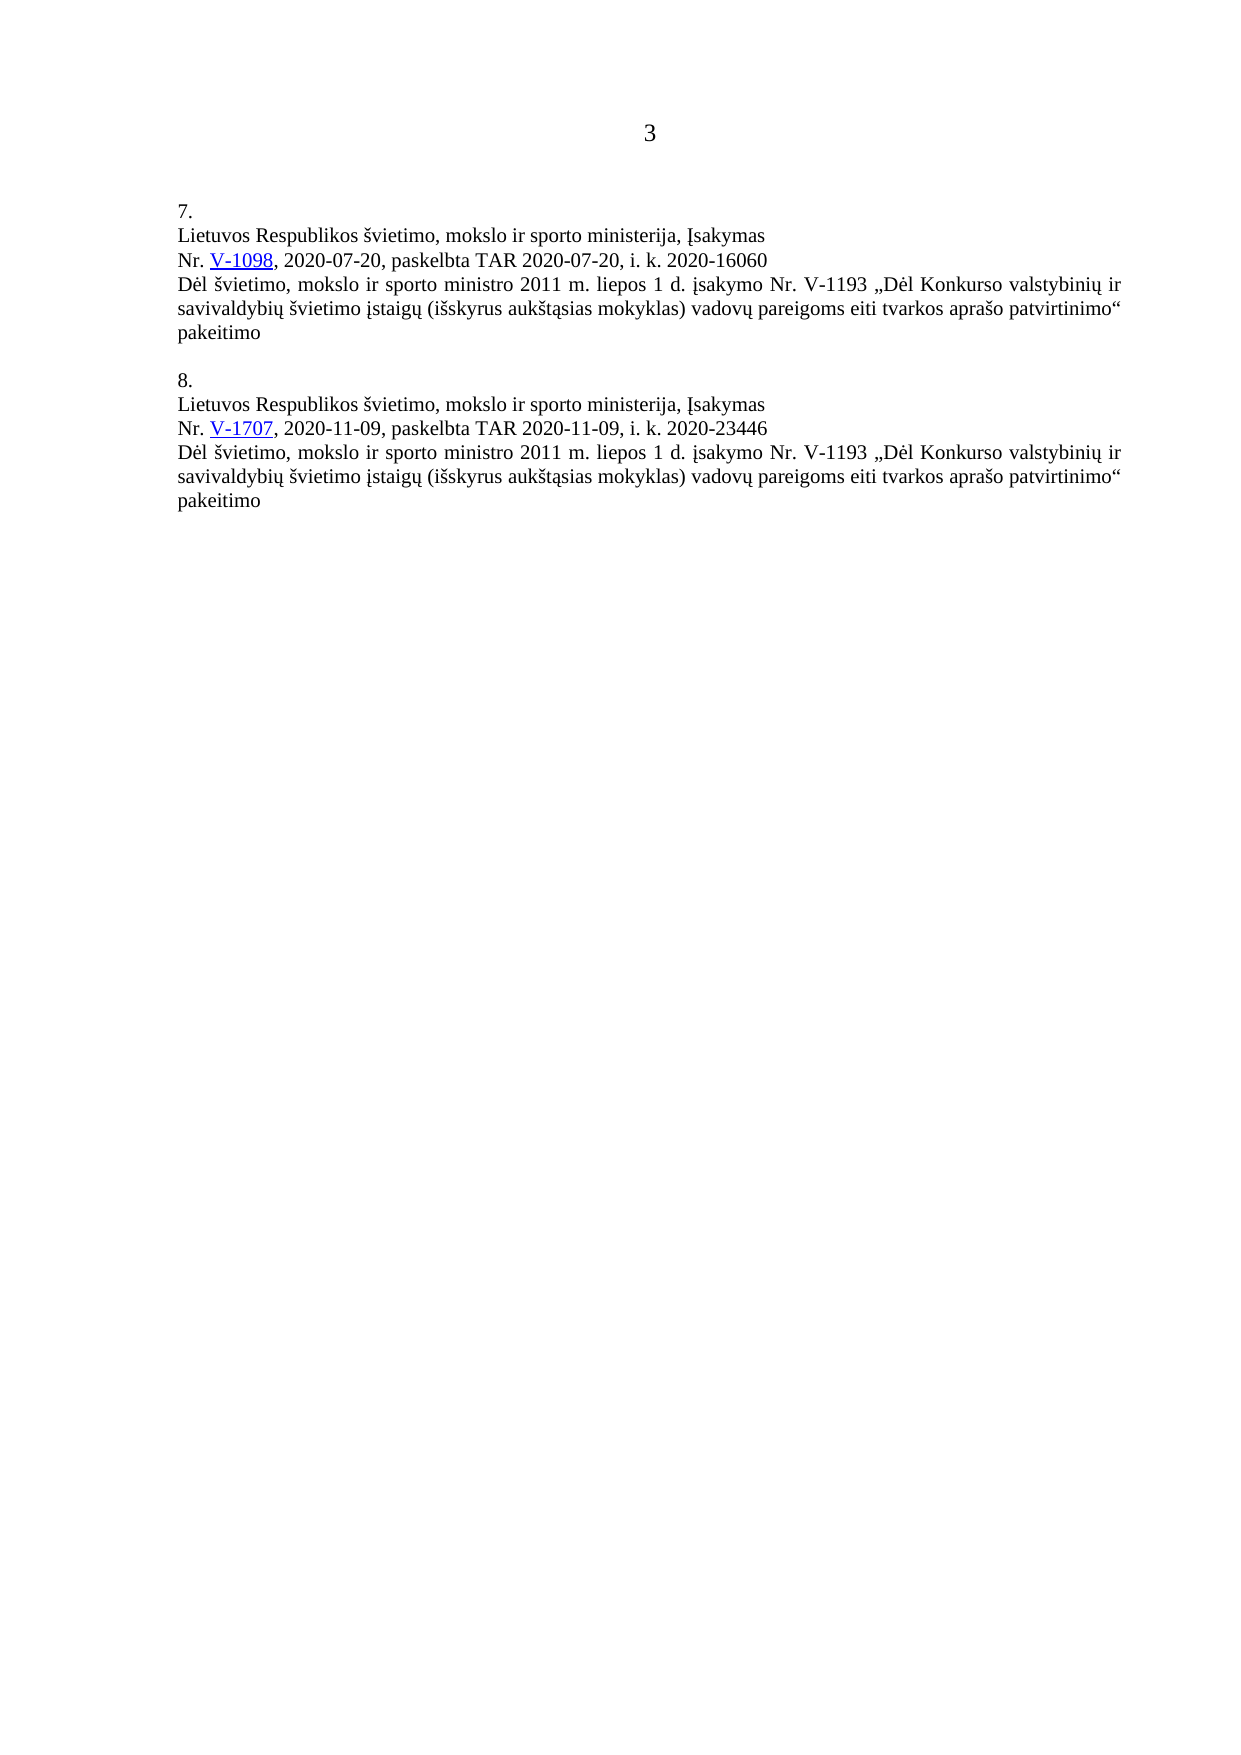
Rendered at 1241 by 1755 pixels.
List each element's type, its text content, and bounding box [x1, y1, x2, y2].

text Lietuvos Respublikos švietimo, mokslo ir sporto ministerija, Įsakymas [177, 392, 1122, 416]
text Nr. V-1098, 2020-07-20, paskelbta TAR 2020-07-20, i. k. 2020-16060 [177, 247, 1122, 272]
text Nr. V-1707, 2020-11-09, paskelbta TAR 2020-11-09, i. k. 2020-23446 [177, 416, 1122, 440]
text Dėl švietimo, mokslo ir sporto ministro 2011 m. liepos 1 d. įsakymo Nr. V-1193 „Dėl Konkurso valstybinių ir savivaldybių švietimo įstaigų (išskyrus aukštąsias mokyklas) vadovų pareigoms eiti tvarkos aprašo patvirtinimo“ pakeitimo [177, 440, 1122, 512]
text Dėl švietimo, mokslo ir sporto ministro 2011 m. liepos 1 d. įsakymo Nr. V-1193 „Dėl Konkurso valstybinių ir savivaldybių švietimo įstaigų (išskyrus aukštąsias mokyklas) vadovų pareigoms eiti tvarkos aprašo patvirtinimo“ pakeitimo [177, 272, 1122, 344]
text 8. [177, 368, 1122, 392]
text 7. [177, 199, 1122, 223]
text Lietuvos Respublikos švietimo, mokslo ir sporto ministerija, Įsakymas [177, 223, 1122, 247]
